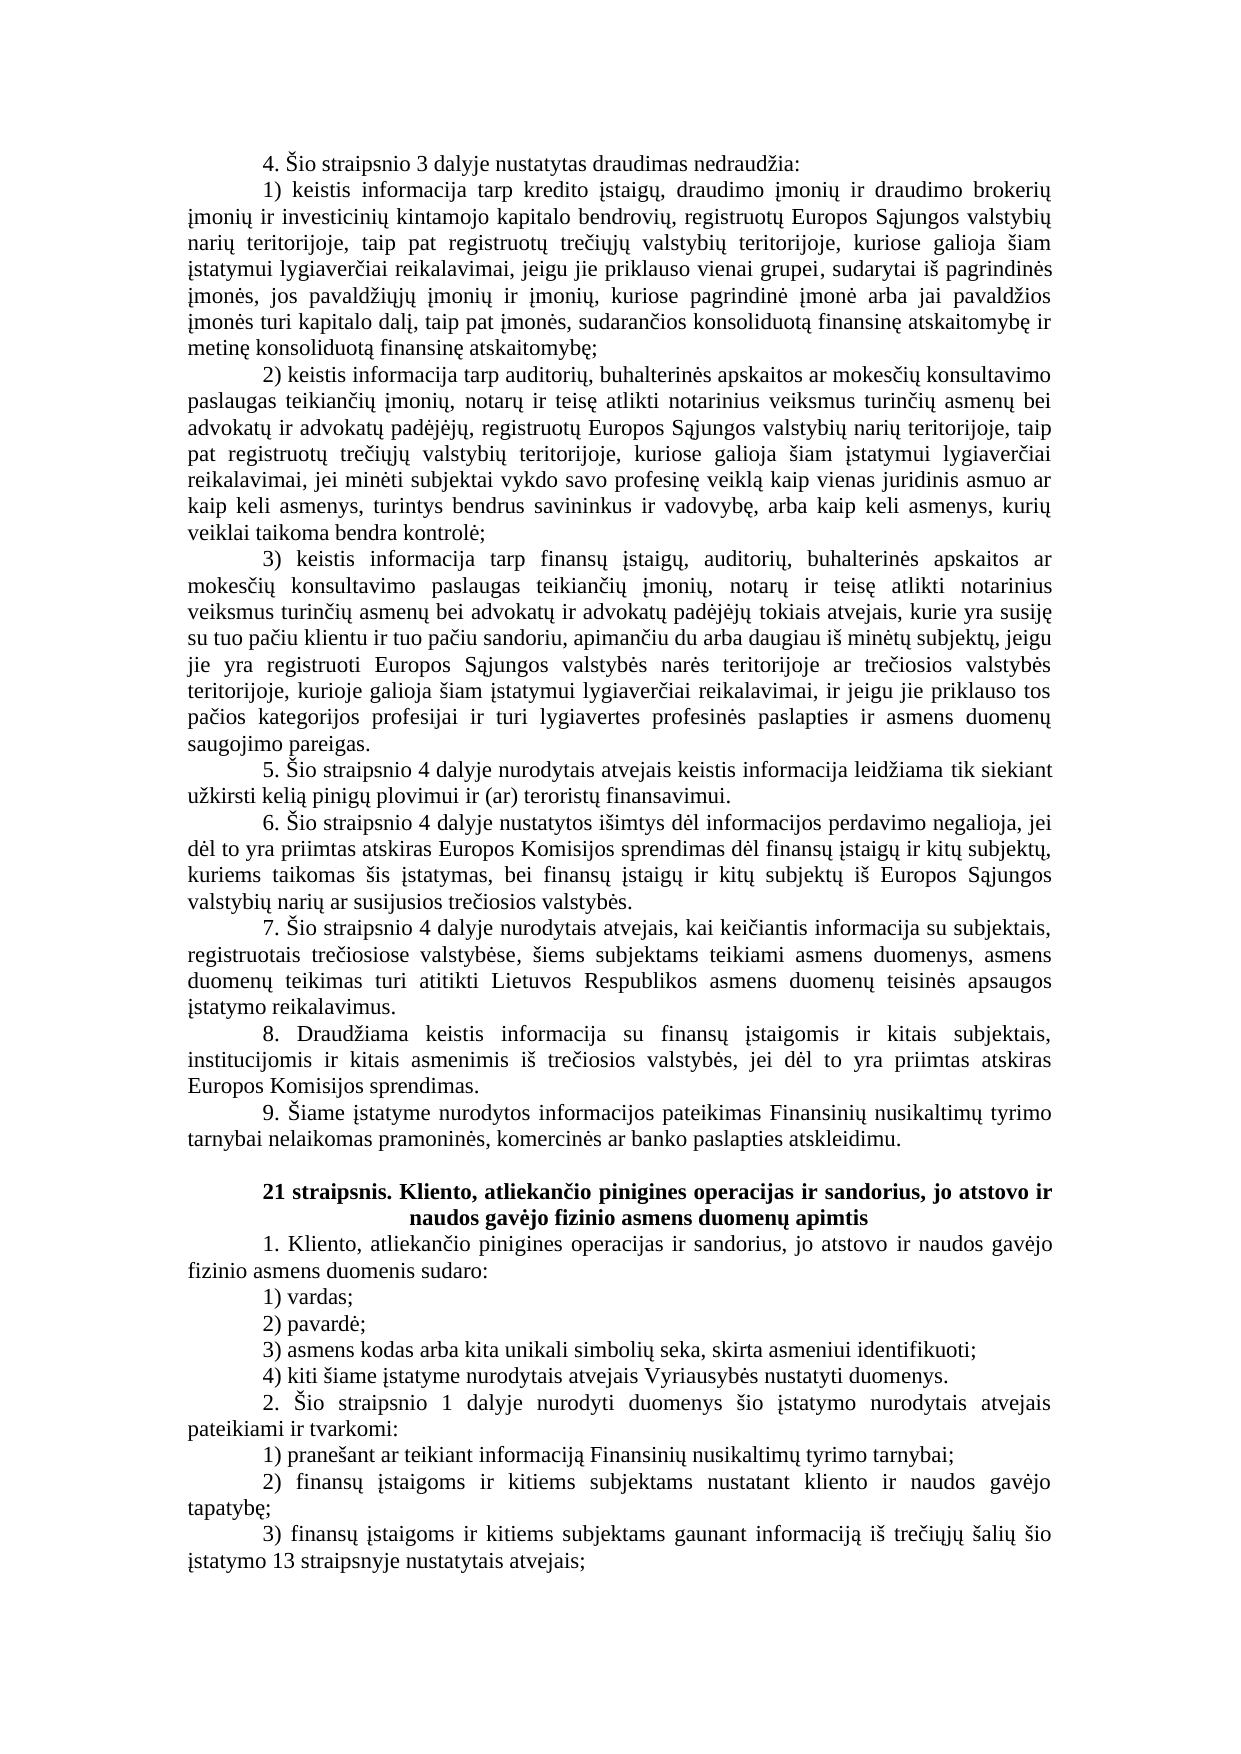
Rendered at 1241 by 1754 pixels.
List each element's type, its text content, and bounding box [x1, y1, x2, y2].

text 1) keistis informacija tarp kredito įstaigų, draudimo įmonių ir draudimo brokerių įmonių ir investicinių kintamojo kapitalo bendrovių, registruotų Europos Sąjungos valstybių narių teritorijoje, taip pat registruotų trečiųjų valstybių teritorijoje, kuriose galioja šiam įstatymui lygiaverčiai reikalavimai, jeigu jie priklauso vienai grupei, sudarytai iš pagrindinės įmonės, jos pavaldžiųjų įmonių ir įmonių, kuriose pagrindinė įmonė arba jai pavaldžios įmonės turi kapitalo dalį, taip pat įmonės, sudarančios konsoliduotą finansinę atskaitomybę ir metinę konsoliduotą finansinę atskaitomybę; [187, 176, 1053, 361]
text 2) pavardė; [187, 1309, 1053, 1336]
text 1. Kliento, atliekančio pinigines operacijas ir sandorius, jo atstovo ir naudos gavėjo fizinio asmens duomenis sudaro: [187, 1231, 1053, 1283]
text 5. Šio straipsnio 4 dalyje nurodytais atvejais keistis informacija leidžiama tik siekiant užkirsti kelią pinigų plovimui ir (ar) teroristų finansavimui. [187, 756, 1053, 809]
text 2. Šio straipsnio 1 dalyje nurodyti duomenys šio įstatymo nurodytais atvejais pateikiami ir tvarkomi: [187, 1389, 1053, 1441]
text 21 straipsnis. Kliento, atliekančio pinigines operacijas ir sandorius, jo atstovo ir naudos gavėjo fizinio asmens duomenų apimtis [262, 1178, 1053, 1231]
text 1) pranešant ar teikiant informaciją Finansinių nusikaltimų tyrimo tarnybai; [187, 1441, 1053, 1468]
text 8. Draudžiama keistis informacija su finansų įstaigomis ir kitais subjektais, institucijomis ir kitais asmenimis iš trečiosios valstybės, jei dėl to yra priimtas atskiras Europos Komisijos sprendimas. [187, 1020, 1053, 1099]
text 9. Šiame įstatyme nurodytos informacijos pateikimas Finansinių nusikaltimų tyrimo tarnybai nelaikomas pramoninės, komercinės ar banko paslapties atskleidimu. [187, 1099, 1053, 1151]
text 3) asmens kodas arba kita unikali simbolių seka, skirta asmeniui identifikuoti; [187, 1336, 1053, 1362]
text 2) keistis informacija tarp auditorių, buhalterinės apskaitos ar mokesčių konsultavimo paslaugas teikiančių įmonių, notarų ir teisę atlikti notarinius veiksmus turinčių asmenų bei advokatų ir advokatų padėjėjų, registruotų Europos Sąjungos valstybių narių teritorijoje, taip pat registruotų trečiųjų valstybių teritorijoje, kuriose galioja šiam įstatymui lygiaverčiai reikalavimai, jei minėti subjektai vykdo savo profesinę veiklą kaip vienas juridinis asmuo ar kaip keli asmenys, turintys bendrus savininkus ir vadovybę, arba kaip keli asmenys, kurių veiklai taikoma bendra kontrolė; [187, 361, 1053, 545]
text 2) finansų įstaigoms ir kitiems subjektams nustatant kliento ir naudos gavėjo tapatybę; [187, 1468, 1053, 1520]
text 7. Šio straipsnio 4 dalyje nurodytais atvejais, kai keičiantis informacija su subjektais, registruotais trečiosiose valstybėse, šiems subjektams teikiami asmens duomenys, asmens duomenų teikimas turi atitikti Lietuvos Respublikos asmens duomenų teisinės apsaugos įstatymo reikalavimus. [187, 914, 1053, 1020]
text 3) keistis informacija tarp finansų įstaigų, auditorių, buhalterinės apskaitos ar mokesčių konsultavimo paslaugas teikiančių įmonių, notarų ir teisę atlikti notarinius veiksmus turinčių asmenų bei advokatų ir advokatų padėjėjų tokiais atvejais, kurie yra susiję su tuo pačiu klientu ir tuo pačiu sandoriu, apimančiu du arba daugiau iš minėtų subjektų, jeigu jie yra registruoti Europos Sąjungos valstybės narės teritorijoje ar trečiosios valstybės teritorijoje, kurioje galioja šiam įstatymui lygiaverčiai reikalavimai, ir jeigu jie priklauso tos pačios kategorijos profesijai ir turi lygiavertes profesinės paslapties ir asmens duomenų saugojimo pareigas. [187, 545, 1053, 756]
text 4) kiti šiame įstatyme nurodytais atvejais Vyriausybės nustatyti duomenys. [187, 1362, 1053, 1389]
text 3) finansų įstaigoms ir kitiems subjektams gaunant informaciją iš trečiųjų šalių šio įstatymo 13 straipsnyje nustatytais atvejais; [187, 1520, 1053, 1573]
text 6. Šio straipsnio 4 dalyje nustatytos išimtys dėl informacijos perdavimo negalioja, jei dėl to yra priimtas atskiras Europos Komisijos sprendimas dėl finansų įstaigų ir kitų subjektų, kuriems taikomas šis įstatymas, bei finansų įstaigų ir kitų subjektų iš Europos Sąjungos valstybių narių ar susijusios trečiosios valstybės. [187, 809, 1053, 914]
text 1) vardas; [187, 1283, 1053, 1309]
text 4. Šio straipsnio 3 dalyje nustatytas draudimas nedraudžia: [187, 150, 1053, 176]
